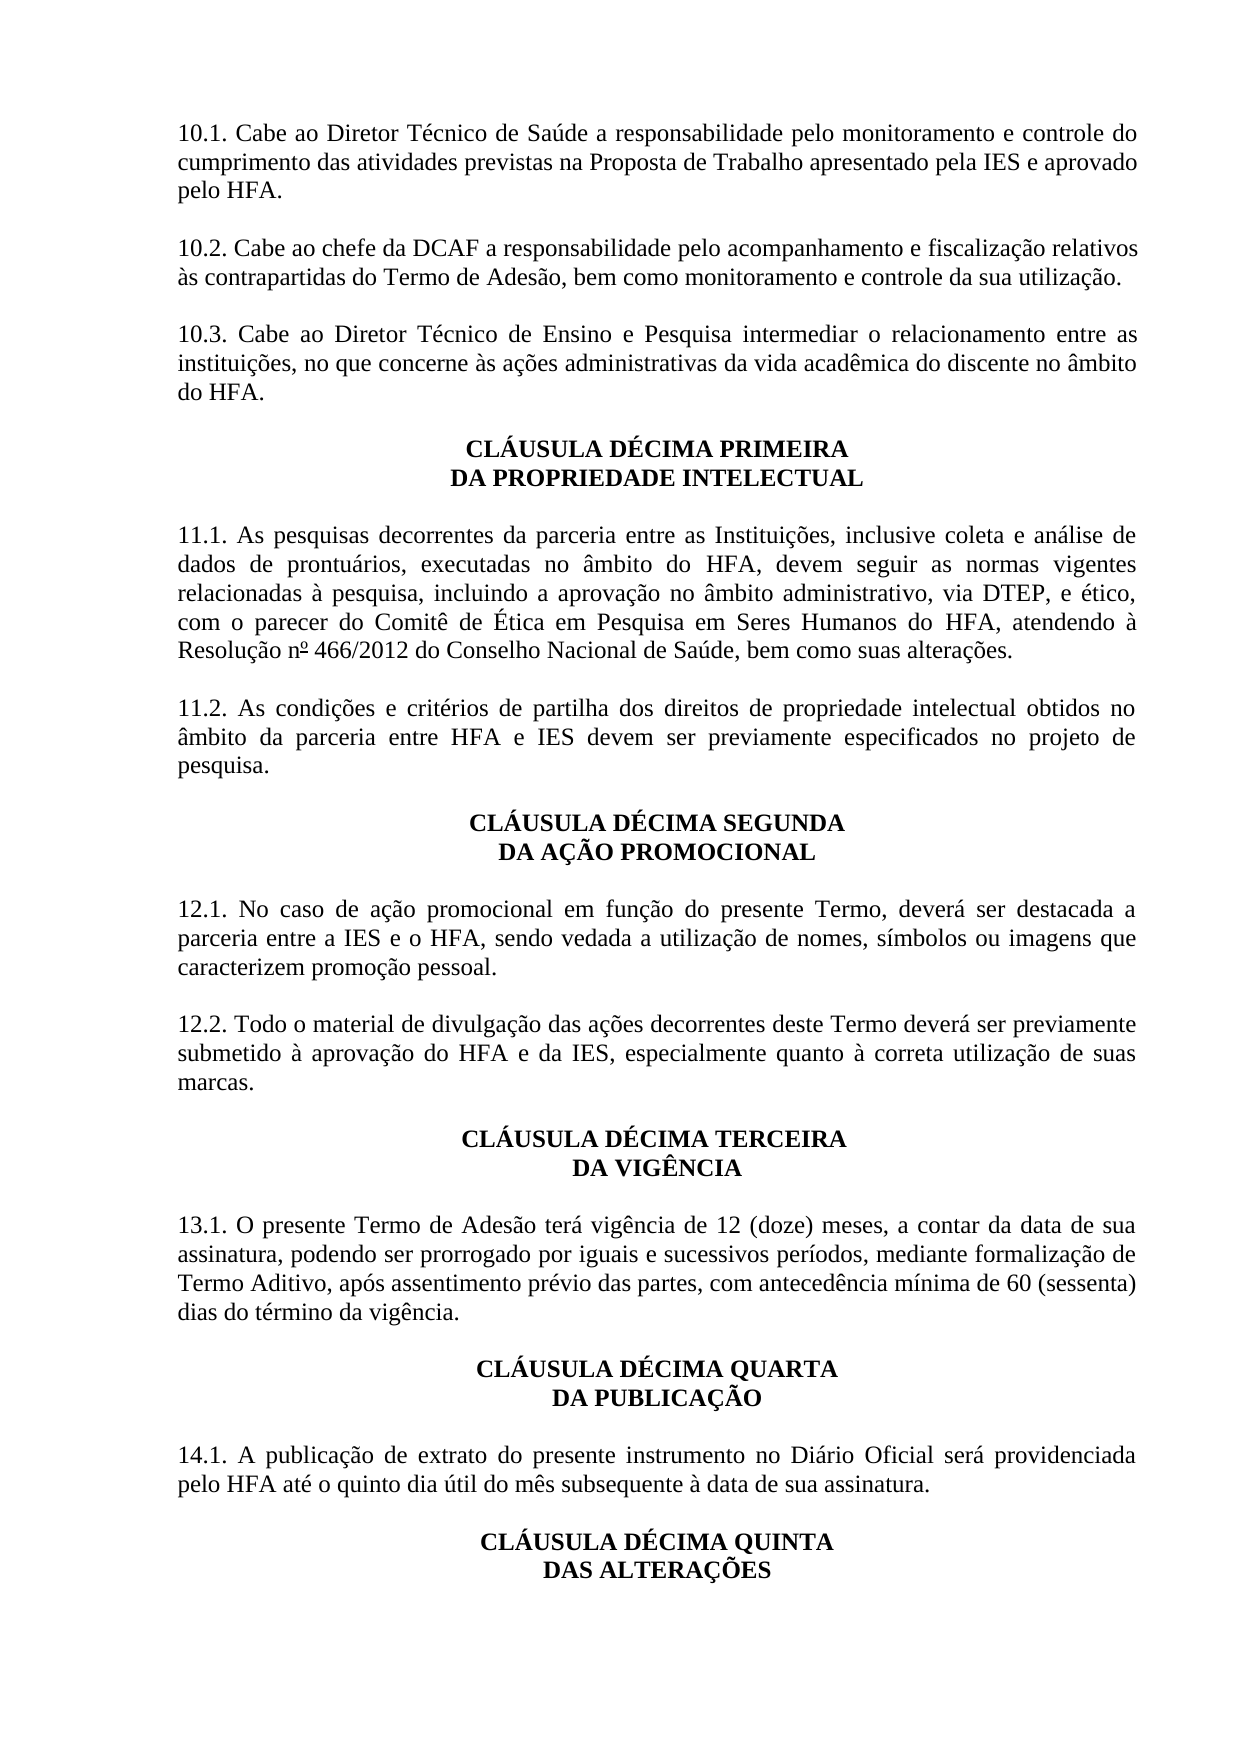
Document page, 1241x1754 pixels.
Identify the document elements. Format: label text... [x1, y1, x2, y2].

text CLÁUSULA DÉCIMA QUINTA [177, 1527, 1137, 1556]
text DA PUBLICAÇÃO [177, 1383, 1137, 1412]
text CLÁUSULA DÉCIMA QUARTA [177, 1354, 1137, 1383]
text 14.1. A publicação de extrato do presente instrumento no Diário Oficial será providenciada pelo HFA até o quinto dia útil do mês subsequente à data de sua assinatura. [177, 1441, 1137, 1498]
text CLÁUSULA DÉCIMA PRIMEIRA [177, 434, 1137, 463]
text DAS ALTERAÇÕES [177, 1556, 1137, 1584]
text 10.1. Cabe ao Diretor Técnico de Saúde a responsabilidade pelo monitoramento e controle do cumprimento das atividades previstas na Proposta de Trabalho apresentado pela IES e aprovado pelo HFA. [177, 118, 1139, 204]
text DA PROPRIEDADE INTELECTUAL [177, 463, 1137, 492]
text DA VIGÊNCIA [177, 1153, 1137, 1182]
text DA AÇÃO PROMOCIONAL [177, 837, 1137, 866]
text 12.1. No caso de ação promocional em função do presente Termo, deverá ser destacada a parceria entre a IES e o HFA, sendo vedada a utilização de nomes, símbolos ou imagens que caracterizem promoção pessoal. [177, 894, 1137, 981]
text CLÁUSULA DÉCIMA SEGUNDA [177, 808, 1137, 837]
text CLÁUSULA DÉCIMA TERCEIRA [177, 1124, 1137, 1153]
text 11.2. As condições e critérios de partilha dos direitos de propriedade intelectual obtidos no âmbito da parceria entre HFA e IES devem ser previamente especificados no projeto de pesquisa. [177, 693, 1137, 779]
text 12.2. Todo o material de divulgação das ações decorrentes deste Termo deverá ser previamente submetido à aprovação do HFA e da IES, especialmente quanto à correta utilização de suas marcas. [177, 1009, 1137, 1096]
text 10.3. Cabe ao Diretor Técnico de Ensino e Pesquisa intermediar o relacionamento entre as instituições, no que concerne às ações administrativas da vida acadêmica do discente no âmbito do HFA. [177, 319, 1139, 406]
text 13.1. O presente Termo de Adesão terá vigência de 12 (doze) meses, a contar da data de sua assinatura, podendo ser prorrogado por iguais e sucessivos períodos, mediante formalização de Termo Aditivo, após assentimento prévio das partes, com antecedência mínima de 60 (sessenta) dias do término da vigência. [177, 1211, 1137, 1326]
text 10.2. Cabe ao chefe da DCAF a responsabilidade pelo acompanhamento e fiscalização relativos às contrapartidas do Termo de Adesão, bem como monitoramento e controle da sua utilização. [177, 233, 1139, 291]
text 11.1. As pesquisas decorrentes da parceria entre as Instituições, inclusive coleta e análise de dados de prontuários, executadas no âmbito do HFA, devem seguir as normas vigentes relacionadas à pesquisa, incluindo a aprovação no âmbito administrativo, via DTEP, e ético, com o parecer do Comitê de Ética em Pesquisa em Seres Humanos do HFA, atendendo à Resolução nº 466/2012 do Conselho Nacional de Saúde, bem como suas alterações. [177, 521, 1137, 664]
